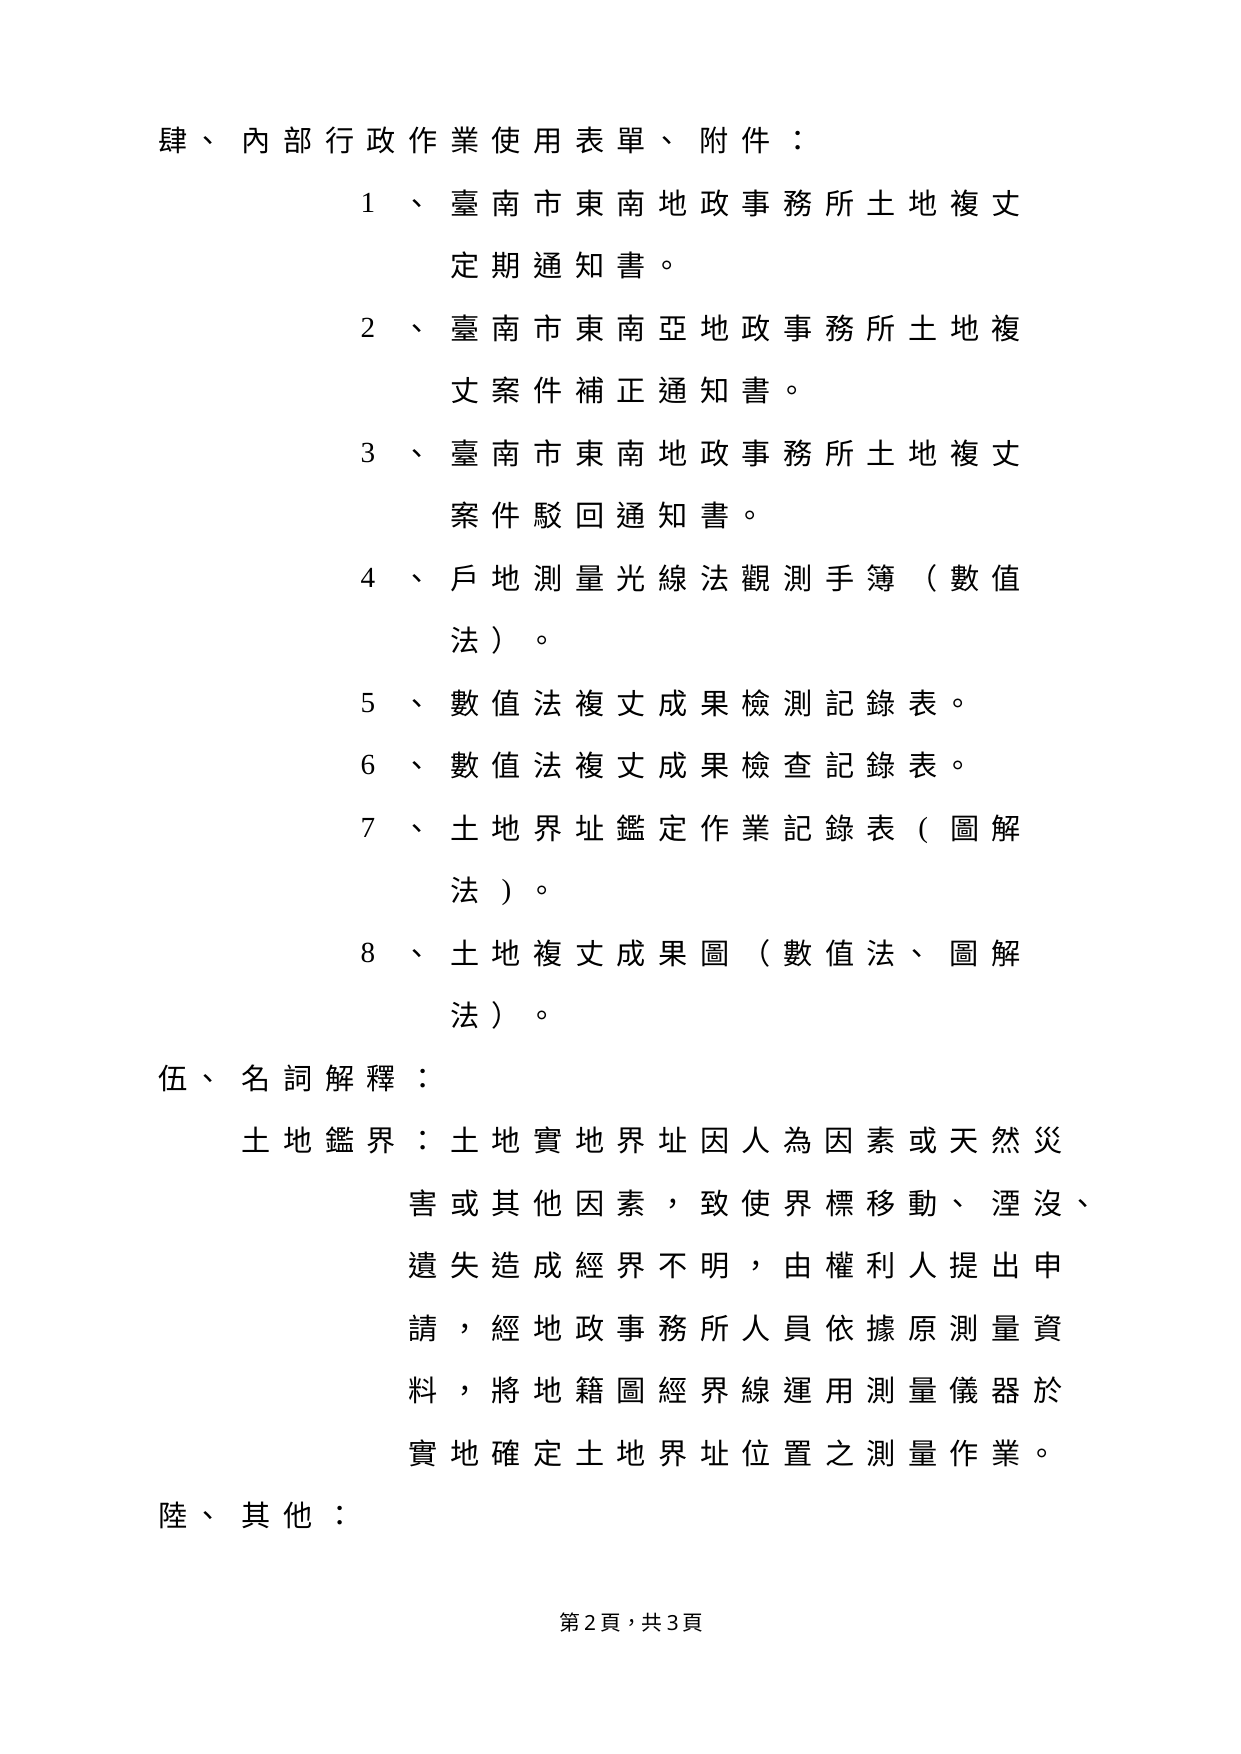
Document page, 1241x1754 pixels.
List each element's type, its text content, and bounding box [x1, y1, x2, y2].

list 名詞解釋： [152, 1035, 1110, 1097]
list 土地複丈成果圖（數值法、圖解法）。 [323, 910, 1035, 1035]
list 內部行政作業使用表單、附件： [152, 97, 1110, 160]
list 數值法複丈成果檢測記錄表。 [323, 660, 1035, 722]
list 臺南市東南亞地政事務所土地複丈案件補正通知書。 [323, 285, 1035, 410]
list 臺南市東南地政事務所土地複丈案件駁回通知書。 [323, 410, 1035, 535]
list 臺南市東南地政事務所土地複丈定期通知書。 [323, 160, 1035, 285]
list 土地界址鑑定作業記錄表(圖解法)。 [323, 785, 1035, 910]
list 數值法複丈成果檢查記錄表。 [323, 722, 1035, 785]
text 土地鑑界：土地實地界址因人為因素或天然災害或其他因素，致使界標移動、湮沒、遺失造成經界不明，由權利人提出申請，經地政事務所人員依據原測量資料，將地籍圖經界線運用測量儀器於實地確定土地界址位置之測量作業。 [216, 1097, 1109, 1472]
list 戶地測量光線法觀測手簿（數值法）。 [323, 535, 1035, 660]
list 其他： [152, 1472, 1110, 1535]
